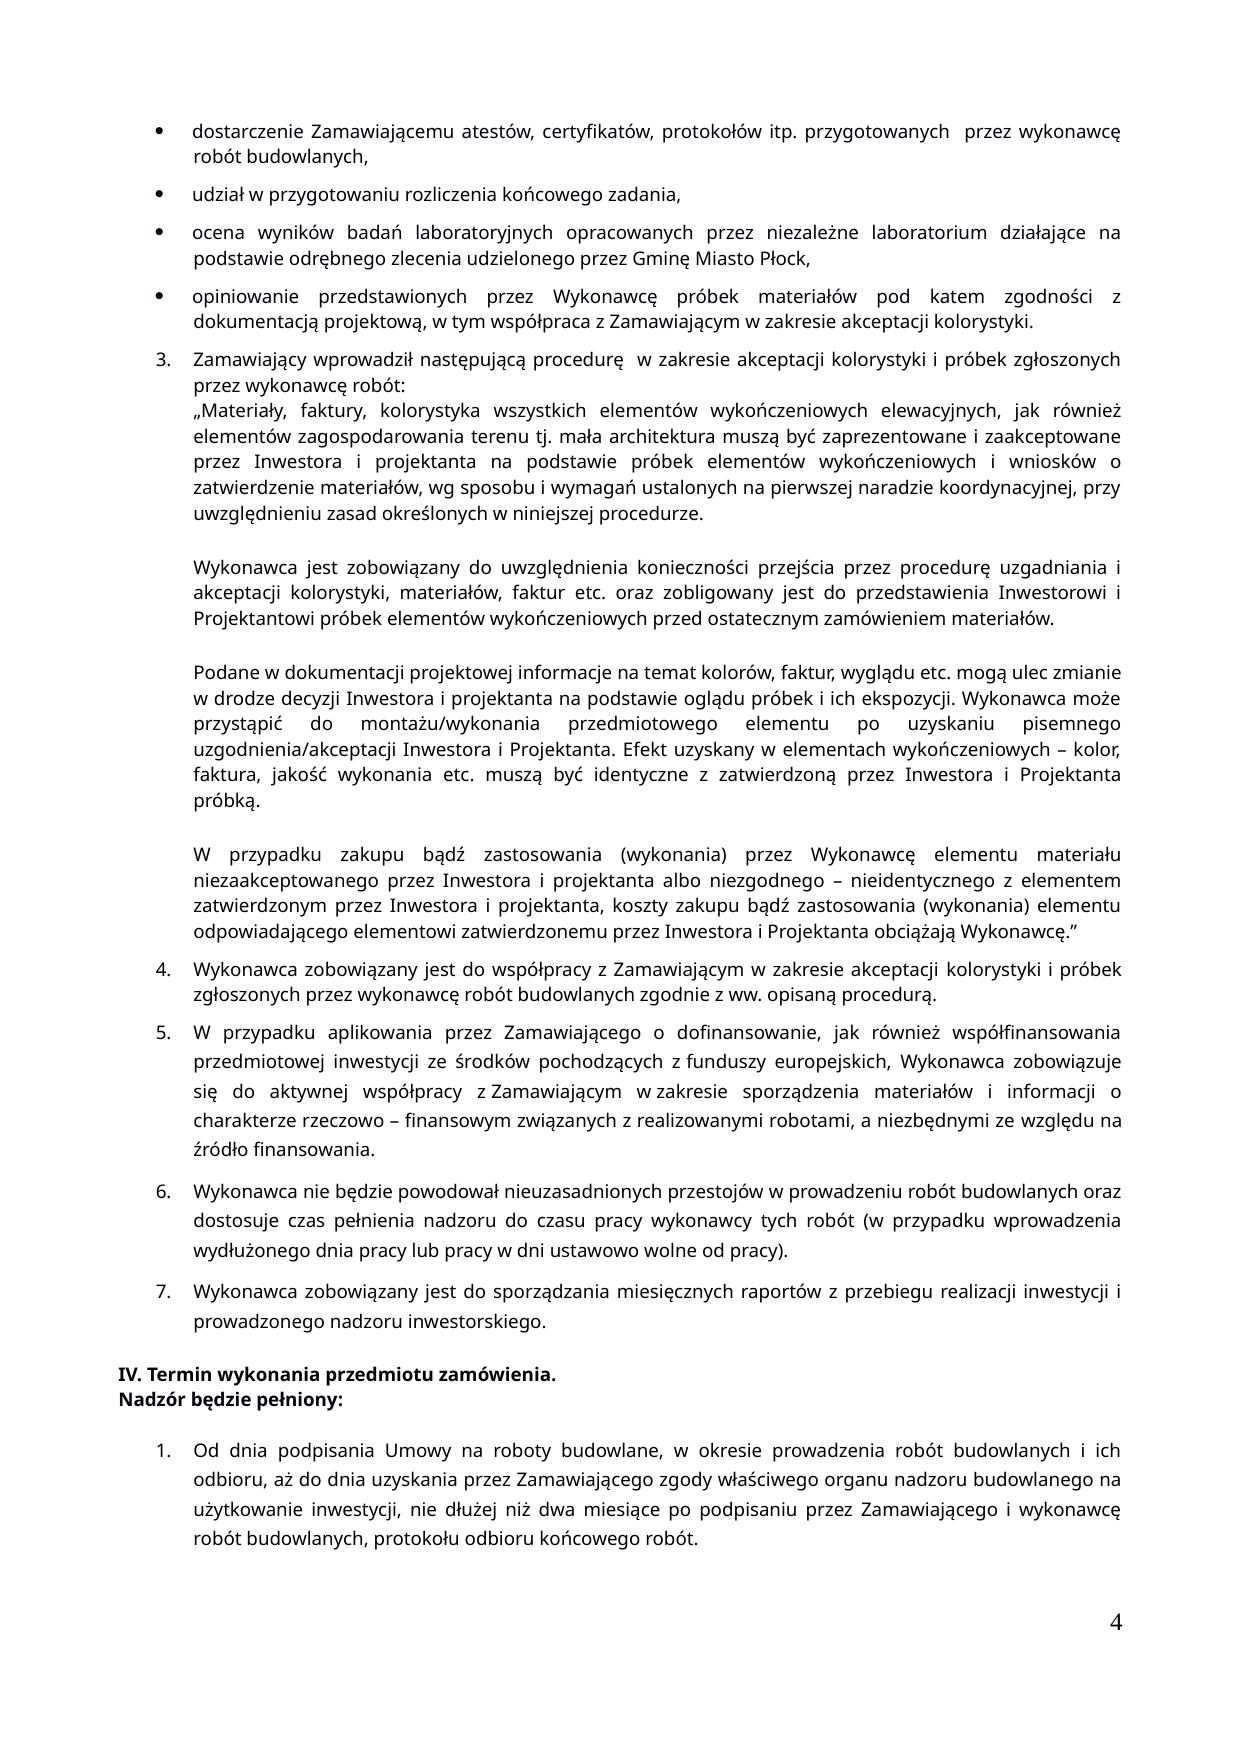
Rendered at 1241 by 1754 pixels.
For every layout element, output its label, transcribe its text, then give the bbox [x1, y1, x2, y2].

list W przypadku zakupu bądź zastosowania (wykonania) przez Wykonawcę elementu materiału niezaakceptowanego przez Inwestora i projektanta albo niezgodnego – nieidentycznego z elementem zatwierdzonym przez Inwestora i projektanta, koszty zakupu bądź zastosowania (wykonania) elementu odpowiadającego elementowi zatwierdzonemu przez Inwestora i Projektanta obciążają Wykonawcę.” [156, 841, 1122, 943]
list dostarczenie Zamawiającemu atestów, certyfikatów, protokołów itp. przygotowanych przez wykonawcę robót budowlanych, [156, 118, 1122, 169]
text IV. Termin wykonania przedmiotu zamówienia. [118, 1361, 1122, 1386]
list Podane w dokumentacji projektowej informacje na temat kolorów, faktur, wyglądu etc. mogą ulec zmianie w drodze decyzji Inwestora i projektanta na podstawie oglądu próbek i ich ekspozycji. Wykonawca może przystąpić do montażu/wykonania przedmiotowego elementu po uzyskaniu pisemnego uzgodnienia/akceptacji Inwestora i Projektanta. Efekt uzyskany w elementach wykończeniowych – kolor, faktura, jakość wykonania etc. muszą być identyczne z zatwierdzoną przez Inwestora i Projektanta próbką. [156, 659, 1122, 813]
list Wykonawca zobowiązany jest do współpracy z Zamawiającym w zakresie akceptacji kolorystyki i próbek zgłoszonych przez wykonawcę robót budowlanych zgodnie z ww. opisaną procedurą. [156, 956, 1122, 1007]
list Wykonawca zobowiązany jest do sporządzania miesięcznych raportów z przebiegu realizacji inwestycji i prowadzonego nadzoru inwestorskiego. [156, 1279, 1122, 1333]
list W przypadku aplikowania przez Zamawiającego o dofinansowanie, jak również współfinansowania przedmiotowej inwestycji ze środków pochodzących z funduszy europejskich, Wykonawca zobowiązuje się do aktywnej współpracy z Zamawiającym w zakresie sporządzenia materiałów i informacji o charakterze rzeczowo – finansowym związanych z realizowanymi robotami, a niezbędnymi ze względu na źródło finansowania. [156, 1019, 1122, 1162]
list ocena wyników badań laboratoryjnych opracowanych przez niezależne laboratorium działające na podstawie odrębnego zlecenia udzielonego przez Gminę Miasto Płock, [156, 220, 1122, 271]
list udział w przygotowaniu rozliczenia końcowego zadania, [156, 182, 1122, 207]
list Od dnia podpisania Umowy na roboty budowlane, w okresie prowadzenia robót budowlanych i ich odbioru, aż do dnia uzyskania przez Zamawiającego zgody właściwego organu nadzoru budowlanego na użytkowanie inwestycji, nie dłużej niż dwa miesiące po podpisaniu przez Zamawiającego i wykonawcę robót budowlanych, protokołu odbioru końcowego robót. [156, 1437, 1122, 1551]
list „Materiały, faktury, kolorystyka wszystkich elementów wykończeniowych elewacyjnych, jak również elementów zagospodarowania terenu tj. mała architektura muszą być zaprezentowane i zaakceptowane przez Inwestora i projektanta na podstawie próbek elementów wykończeniowych i wniosków o zatwierdzenie materiałów, wg sposobu i wymagań ustalonych na pierwszej naradzie koordynacyjnej, przy uwzględnieniu zasad określonych w niniejszej procedurze. [156, 398, 1122, 525]
list Wykonawca nie będzie powodował nieuzasadnionych przestojów w prowadzeniu robót budowlanych oraz dostosuje czas pełnienia nadzoru do czasu pracy wykonawcy tych robót (w przypadku wprowadzenia wydłużonego dnia pracy lub pracy w dni ustawowo wolne od pracy). [156, 1178, 1122, 1262]
list Zamawiający wprowadził następującą procedurę w zakresie akceptacji kolorystyki i próbek zgłoszonych przez wykonawcę robót: [156, 347, 1122, 398]
text Nadzór będzie pełniony: [118, 1386, 1122, 1412]
list opiniowanie przedstawionych przez Wykonawcę próbek materiałów pod katem zgodności z dokumentacją projektową, w tym współpraca z Zamawiającym w zakresie akceptacji kolorystyki. [156, 283, 1122, 334]
list Wykonawca jest zobowiązany do uwzględnienia konieczności przejścia przez procedurę uzgadniania i akceptacji kolorystyki, materiałów, faktur etc. oraz zobligowany jest do przedstawienia Inwestorowi i Projektantowi próbek elementów wykończeniowych przed ostatecznym zamówieniem materiałów. [156, 554, 1122, 631]
